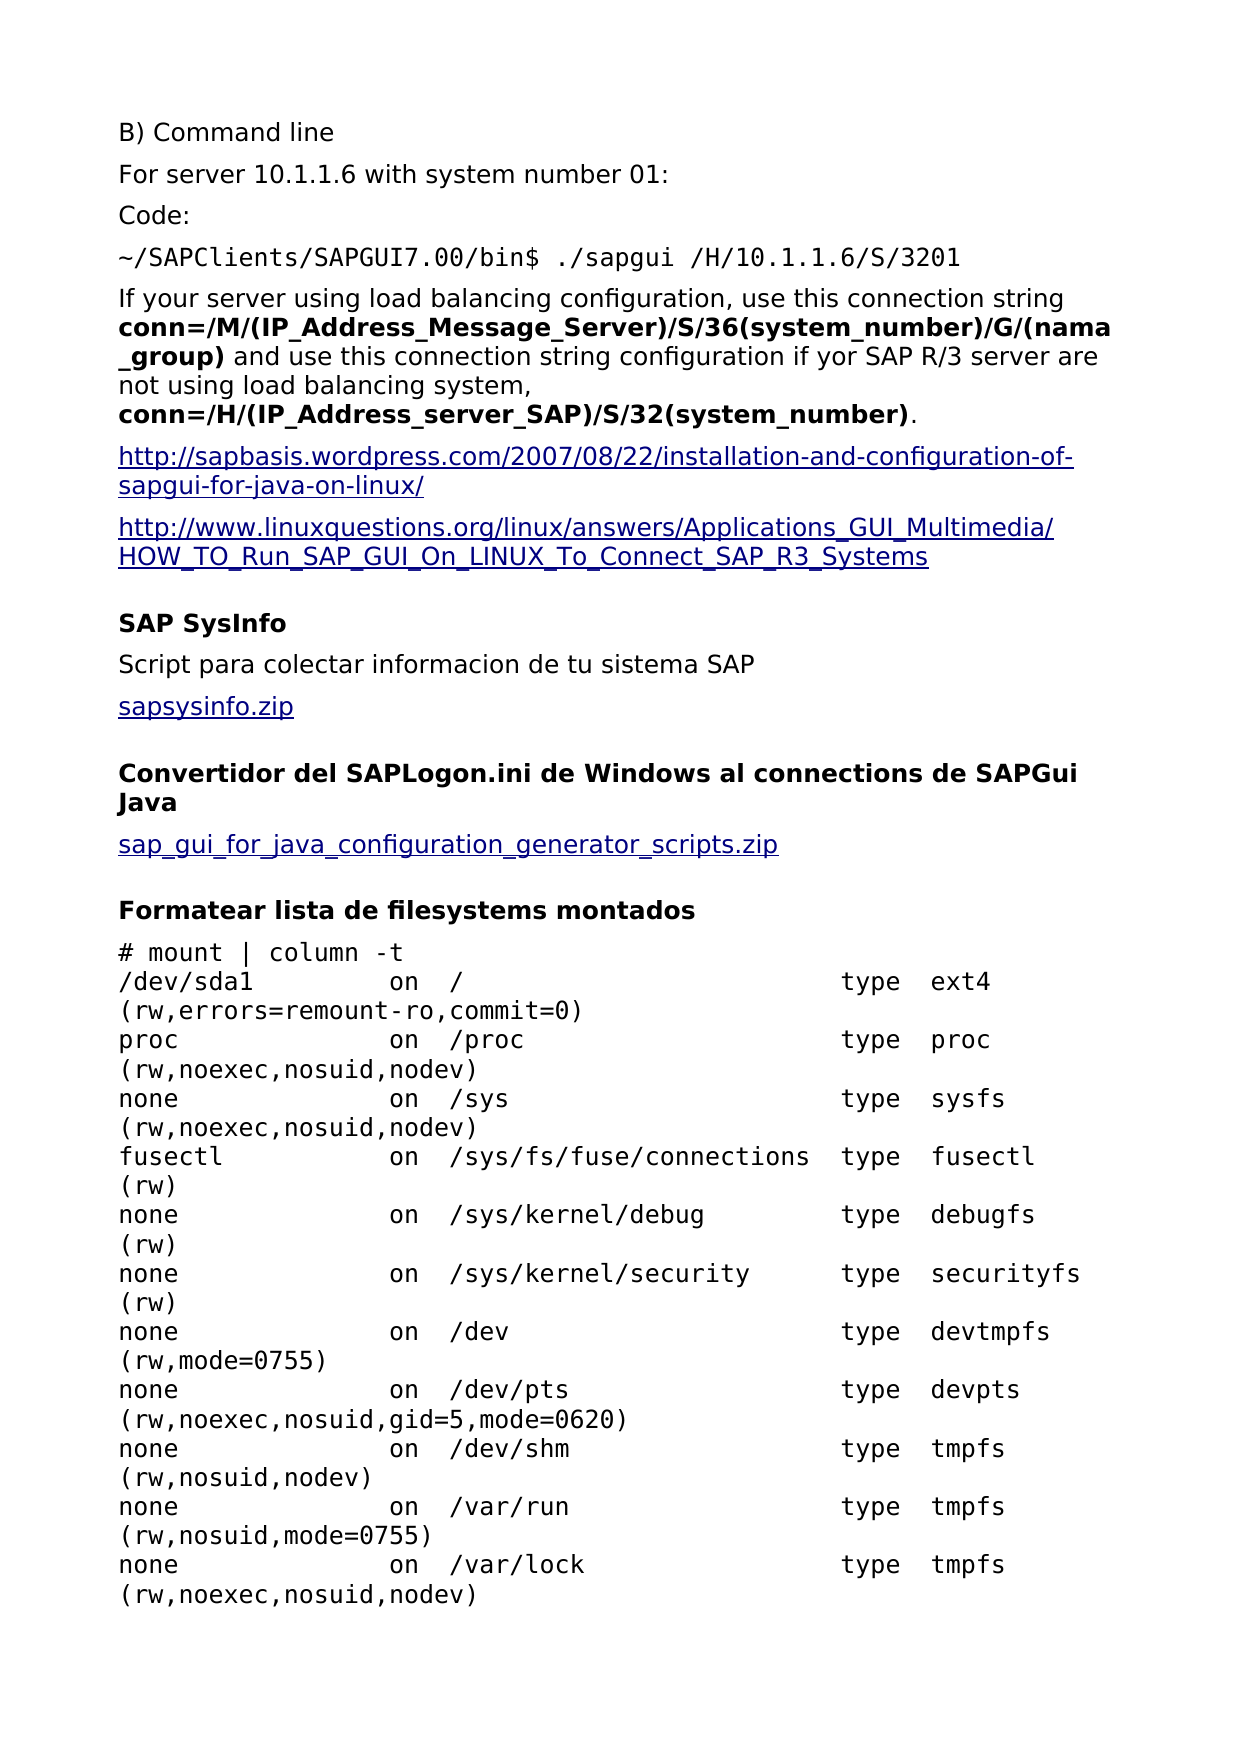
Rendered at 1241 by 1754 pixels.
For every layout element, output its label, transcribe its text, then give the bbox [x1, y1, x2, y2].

text sapsysinfo.zip [118, 692, 1122, 722]
text http://sapbasis.wordpress.com/2007/08/22/installation-and-configuration-of-sapgui-for-java-on-linux/ [118, 442, 1122, 501]
text sap_gui_for_java_configuration_generator_scripts.zip [118, 830, 1122, 859]
text # mount | column -t /dev/sda1 on / type ext4 (rw,errors=remount-ro,commit=0) proc on /proc type proc (rw,noexec,nosuid,nodev) none on /sys type sysfs (rw,noexec,nosuid,nodev) fusectl on /sys/fs/fuse/connections type fusectl (rw) none on /sys/kernel/debug type debugfs (rw) none on /sys/kernel/security type securityfs (rw) none on /dev type devtmpfs (rw,mode=0755) none on /dev/pts type devpts (rw,noexec,nosuid,gid=5,mode=0620) none on /dev/shm type tmpfs (rw,nosuid,nodev) none on /var/run type tmpfs (rw,nosuid,mode=0755) none on /var/lock type tmpfs (rw,noexec,nosuid,nodev) [118, 938, 1122, 1609]
text B) Command line [118, 118, 1122, 147]
text http://www.linuxquestions.org/linux/answers/Applications_GUI_Multimedia/HOW_TO_Run_SAP_GUI_On_LINUX_To_Connect_SAP_R3_Systems [118, 513, 1122, 572]
text For server 10.1.1.6 with system number 01: [118, 160, 1122, 189]
subtitle SAP SysInfo [118, 609, 1122, 638]
subtitle Convertidor del SAPLogon.ini de Windows al connections de SAPGui Java [118, 759, 1122, 817]
text Script para colectar informacion de tu sistema SAP [118, 651, 1122, 680]
text ~/SAPClients/SAPGUI7.00/bin$ ./sapgui /H/10.1.1.6/S/3201 [118, 243, 1122, 272]
text If your server using load balancing configuration, use this connection string conn=/M/(IP_Address_Message_Server)/S/36(system_number)/G/(nama_group) and use this connection string configuration if yor SAP R/3 server are not using load balancing system, conn=/H/(IP_Address_server_SAP)/S/32(system_number). [118, 284, 1122, 430]
text Code: [118, 201, 1122, 231]
subtitle Formatear lista de filesystems montados [118, 897, 1122, 926]
